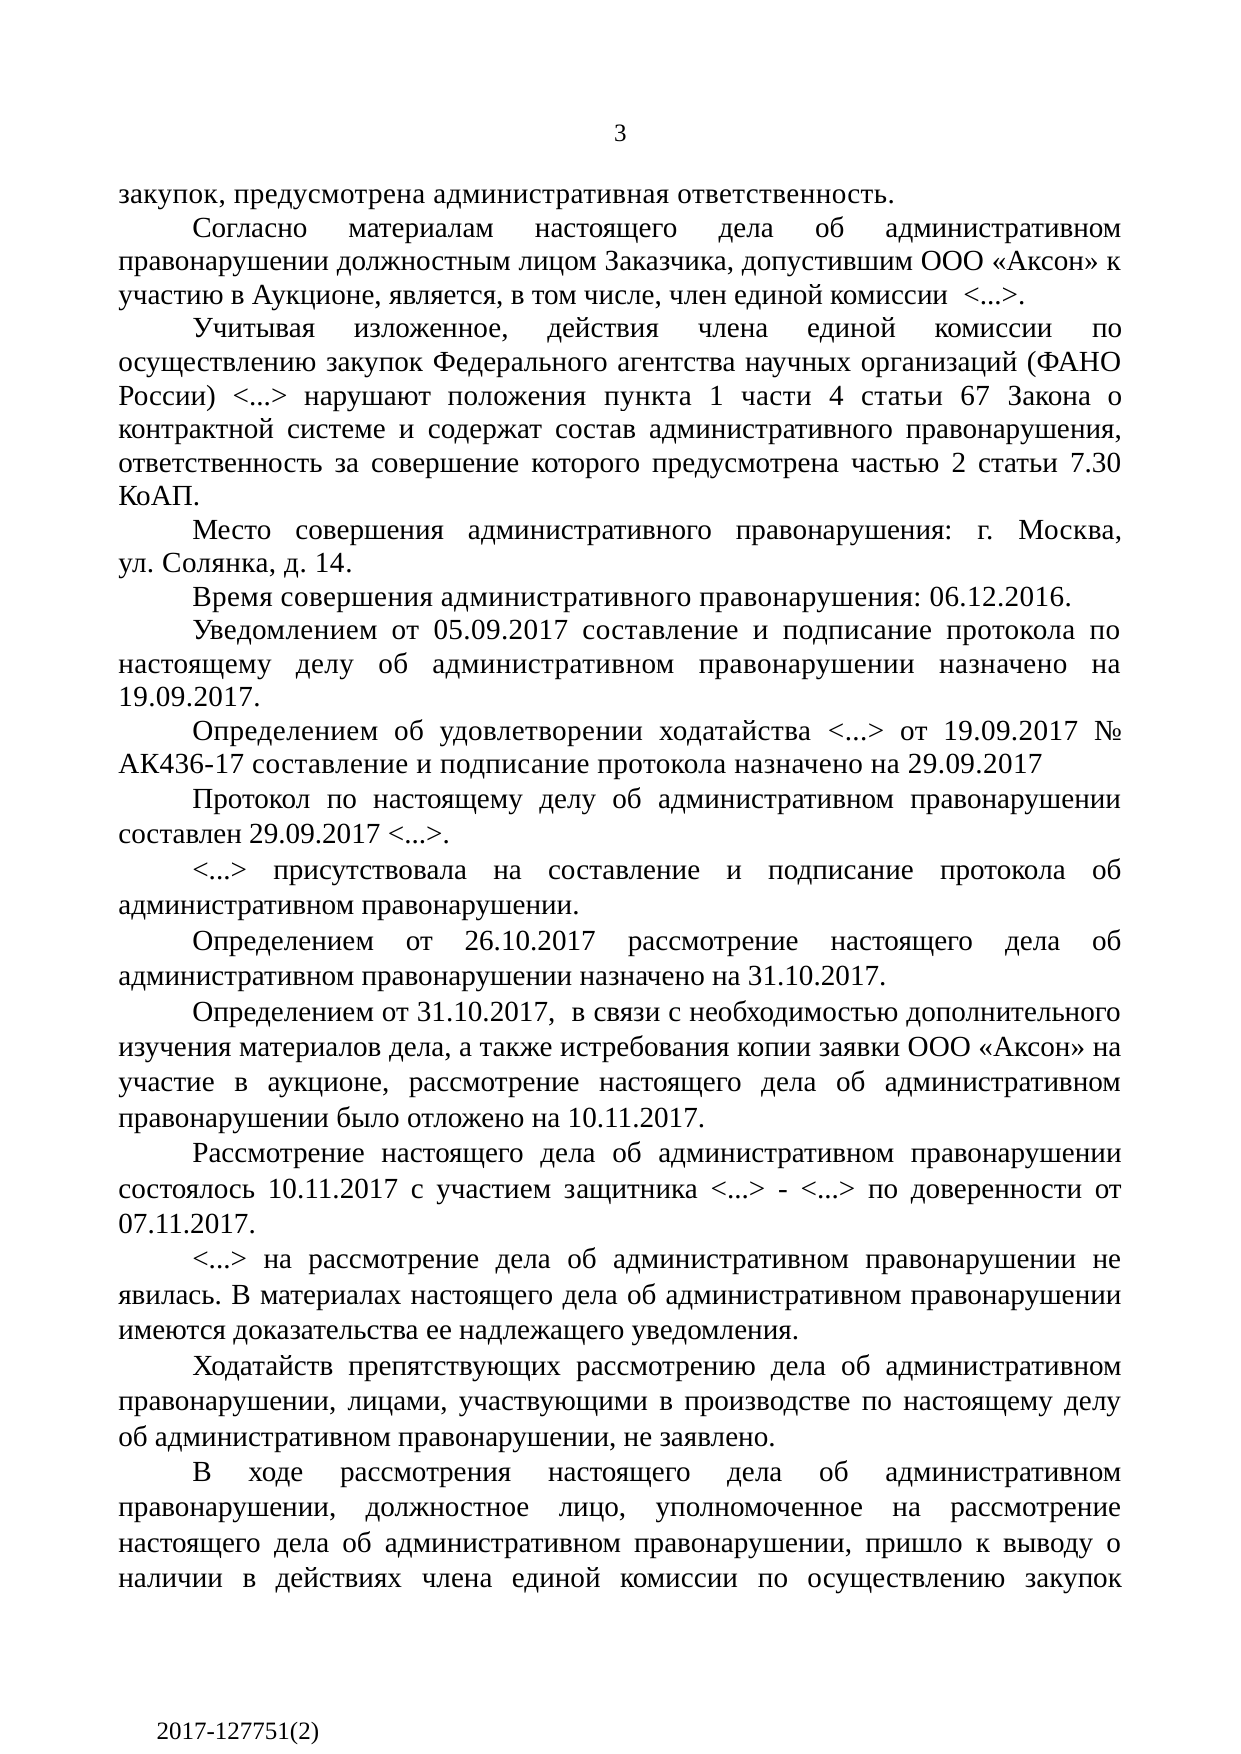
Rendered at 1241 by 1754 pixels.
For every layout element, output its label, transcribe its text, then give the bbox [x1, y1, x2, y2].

text Учитывая изложенное, действия члена единой комиссии по осуществлению закупок Федерального агентства научных организаций (ФАНО России) <...> нарушают положения пункта 1 части 4 статьи 67 Закона о контрактной системе и содержат состав административного правонарушения, ответственность за совершение которого предусмотрена частью 2 статьи 7.30 КоАП. [118, 311, 1122, 512]
text <...> присутствовала на составление и подписание протокола об административном правонарушении. [118, 851, 1122, 922]
text Рассмотрение настоящего дела об административном правонарушении состоялось 10.11.2017 с участием защитника <...> - <...> по доверенности от 07.11.2017. [118, 1134, 1122, 1241]
text Протокол по настоящему делу об административном правонарушении составлен 29.09.2017 <...>. [118, 780, 1122, 851]
text Место совершения административного правонарушения: г. Москва, ул. Солянка, д. 14. [118, 512, 1122, 579]
text Определением об удовлетворении ходатайства <...> от 19.09.2017 № АК436-17 составление и подписание протокола назначено на 29.09.2017 [118, 713, 1122, 780]
text <...> на рассмотрение дела об административном правонарушении не явилась. В материалах настоящего дела об административном правонарушении имеются доказательства ее надлежащего уведомления. [118, 1241, 1122, 1347]
text Уведомлением от 05.09.2017 составление и подписание протокола по настоящему делу об административном правонарушении назначено на 19.09.2017. [118, 612, 1122, 713]
text закупок, предусмотрена административная ответственность. [118, 176, 1122, 210]
text Определением от 26.10.2017 рассмотрение настоящего дела об административном правонарушении назначено на 31.10.2017. [118, 922, 1122, 993]
text Определением от 31.10.2017, в связи с необходимостью дополнительного изучения материалов дела, а также истребования копии заявки ООО «Аксон» на участие в аукционе, рассмотрение настоящего дела об административном правонарушении было отложено на 10.11.2017. [118, 993, 1122, 1134]
text Время совершения административного правонарушения: 06.12.2016. [118, 579, 1122, 612]
text Согласно материалам настоящего дела об административном правонарушении должностным лицом Заказчика, допустившим ООО «Аксон» к участию в Аукционе, является, в том числе, член единой комиссии <...>. [118, 210, 1122, 311]
text В ходе рассмотрения настоящего дела об административном правонарушении, должностное лицо, уполномоченное на рассмотрение настоящего дела об административном правонарушении, пришло к выводу о наличии в действиях члена единой комиссии по осуществлению закупок [118, 1453, 1122, 1595]
text Ходатайств препятствующих рассмотрению дела об административном правонарушении, лицами, участвующими в производстве по настоящему делу об административном правонарушении, не заявлено. [118, 1347, 1122, 1453]
